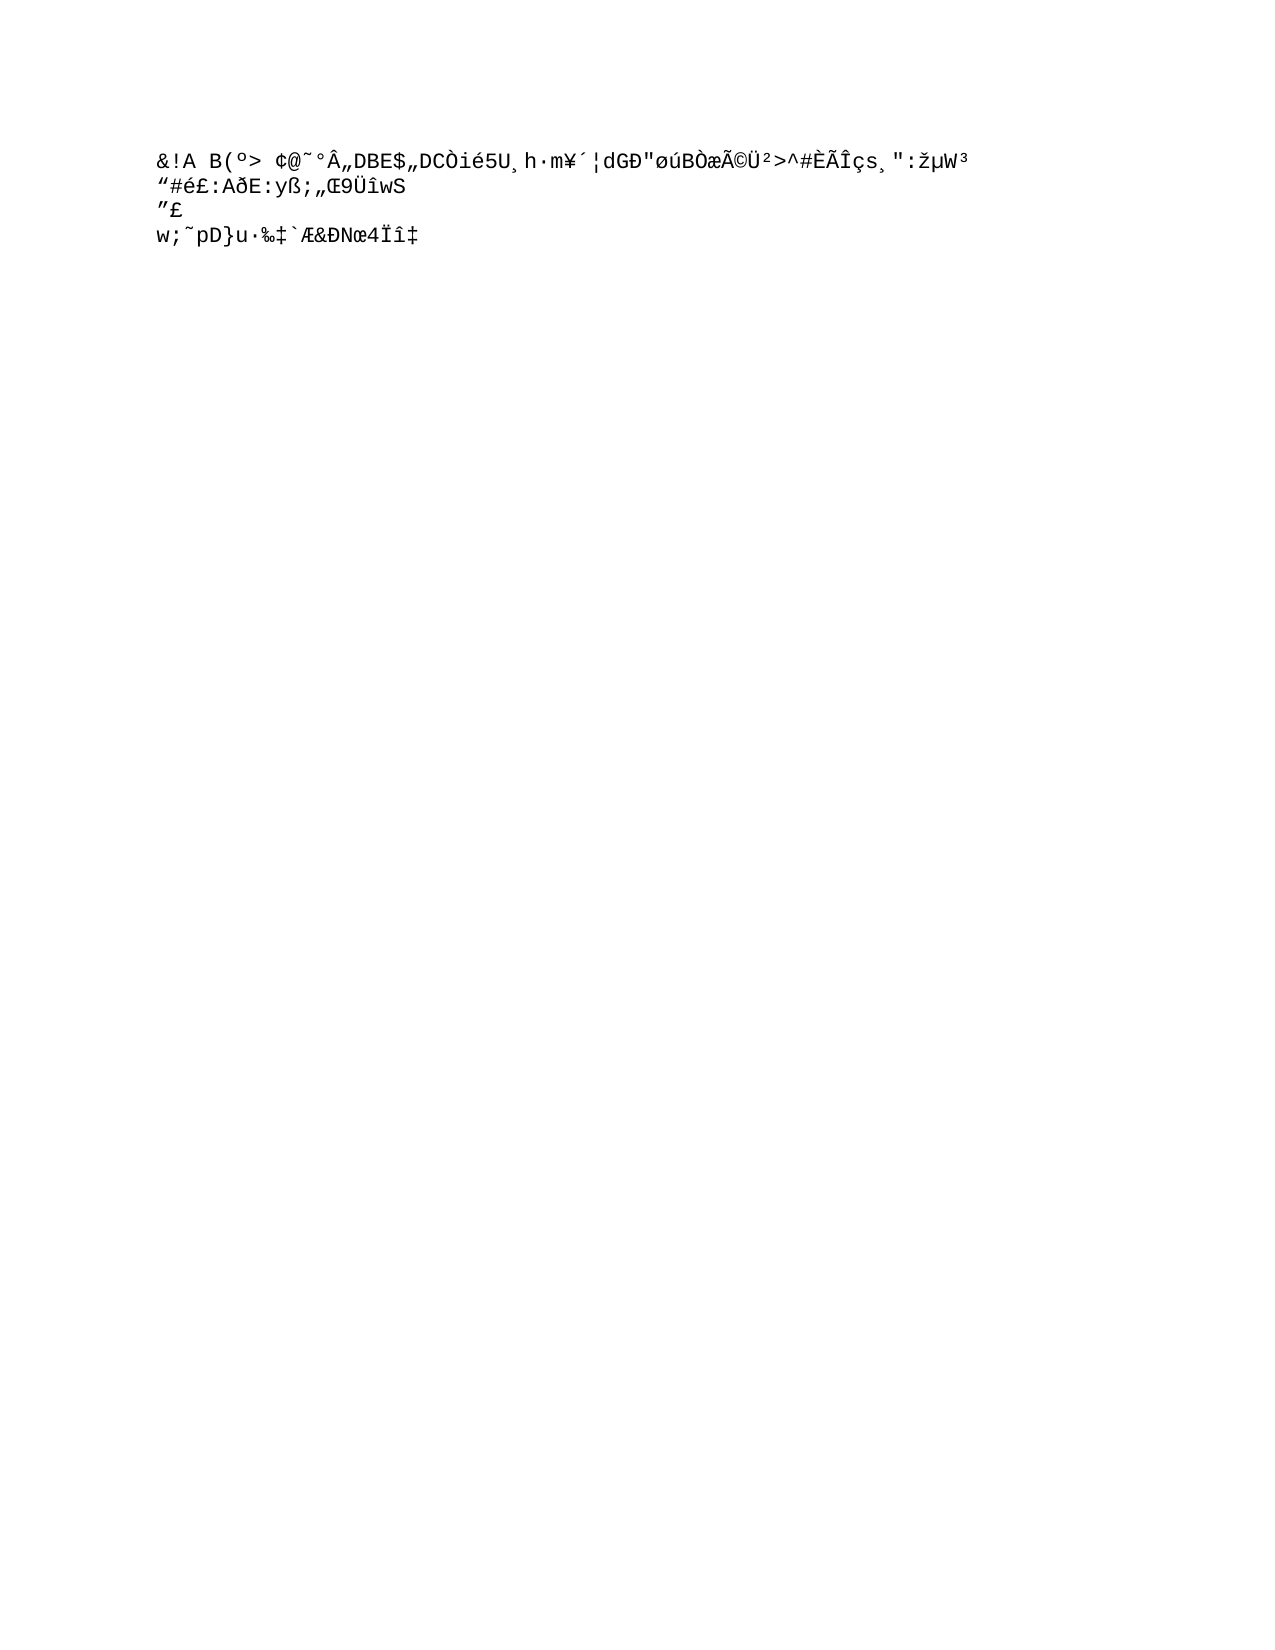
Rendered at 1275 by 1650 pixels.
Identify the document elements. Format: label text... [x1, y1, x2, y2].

text “#é£:AðE:yß;„Œ9ÜîwS [156, 175, 1118, 199]
text ”£ [156, 199, 1118, 224]
text w;˜pD}u·‰‡`Æ&ÐNœ4Ïî‡ [156, 224, 1118, 249]
text &!A B(º> ¢@˜°Â„DBE$„DCÒié5U¸h·m¥´¦dGÐ"øúBÒæÃ©Ü­²>^#ÈÃÎçs¸":žµW³ [156, 150, 1118, 175]
